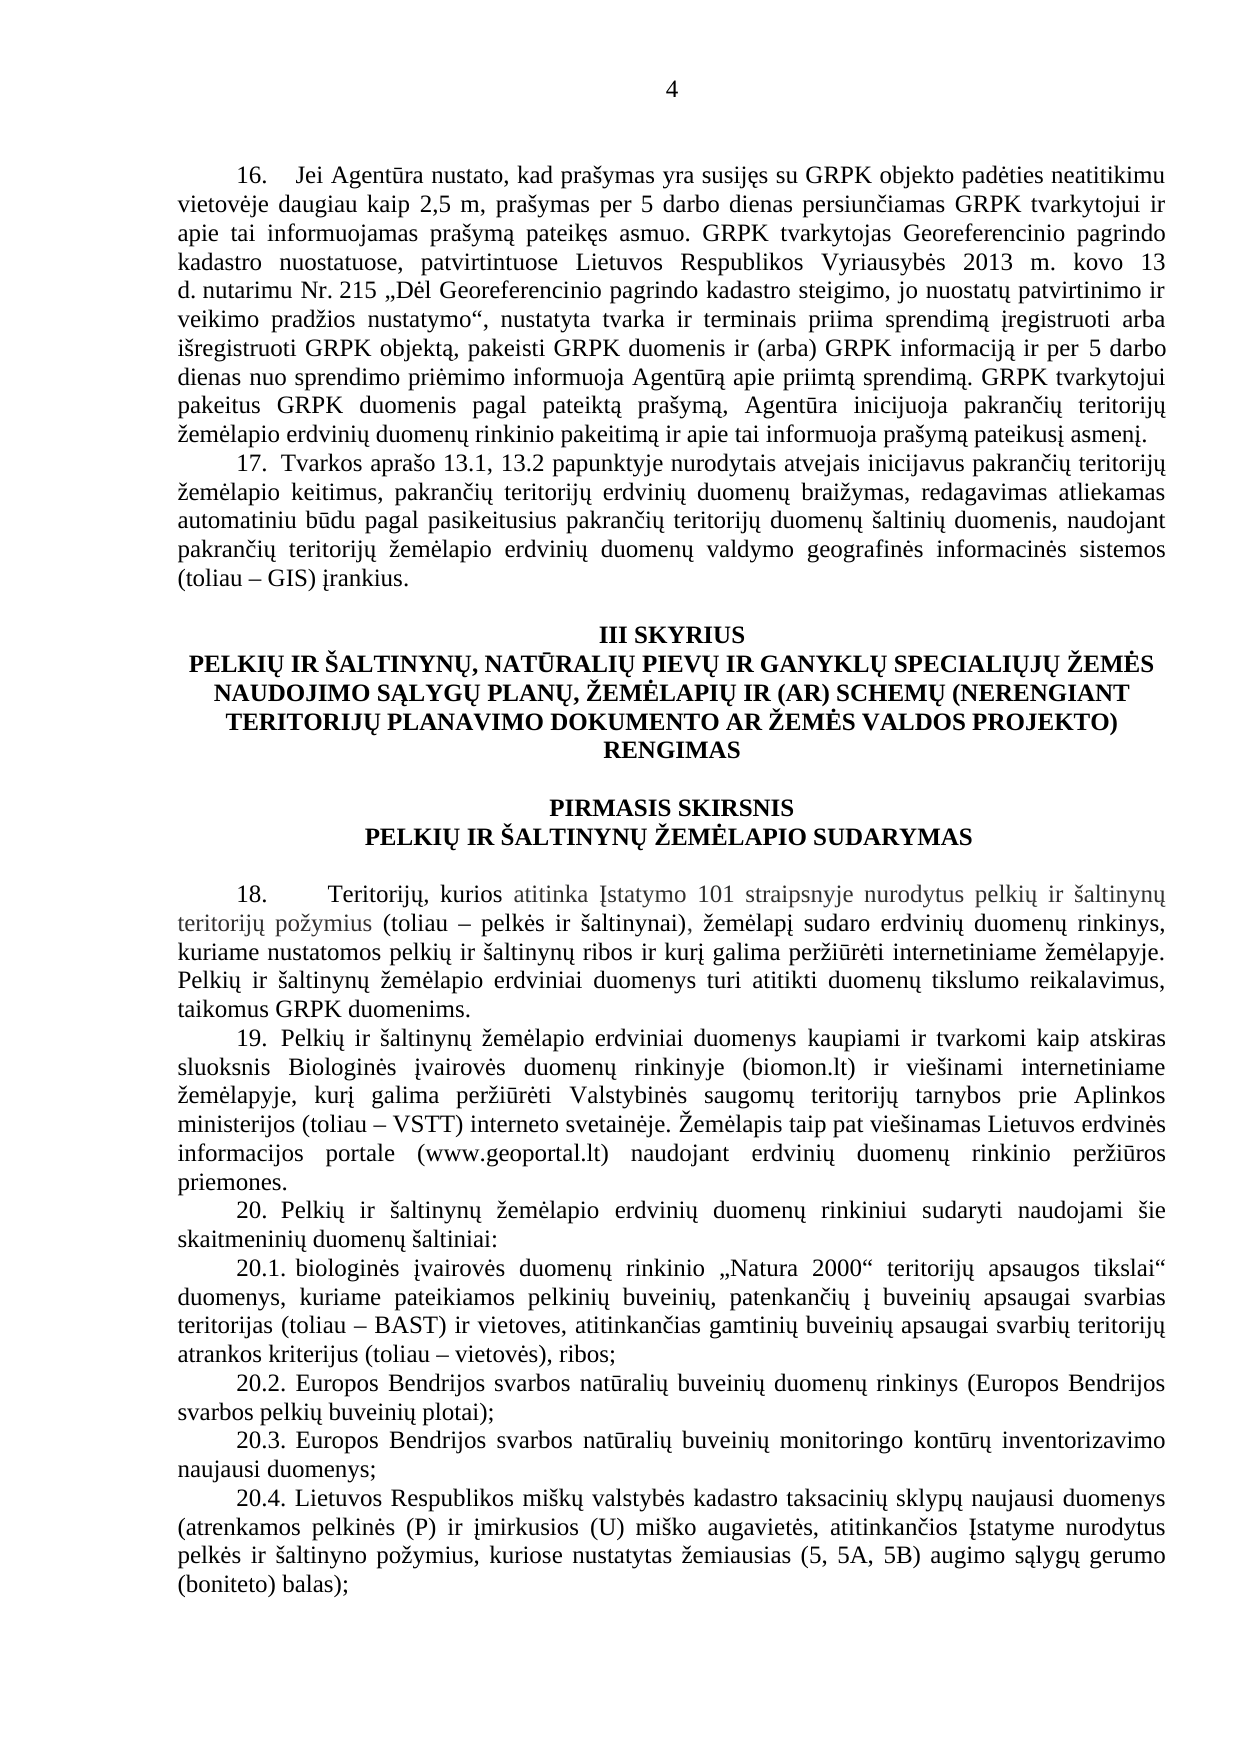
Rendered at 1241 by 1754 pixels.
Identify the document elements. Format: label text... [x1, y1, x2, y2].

text 18. Teritorijų, kurios atitinka Įstatymo 101 straipsnyje nurodytus pelkių ir šaltinynų teritorijų požymius (toliau – pelkės ir šaltinynai), žemėlapį sudaro erdvinių duomenų rinkinys, kuriame nustatomos pelkių ir šaltinynų ribos ir kurį galima peržiūrėti internetiniame žemėlapyje. Pelkių ir šaltinynų žemėlapio erdviniai duomenys turi atitikti duomenų tikslumo reikalavimus, taikomus GRPK duomenims. [177, 879, 1166, 1023]
text PELKIŲ IR ŠALTINYNŲ, NATŪRALIŲ PIEVŲ IR GANYKLŲ SPECIALIŲJŲ ŽEMĖS NAUDOJIMO SĄLYGŲ PLANŲ, ŽEMĖLAPIŲ IR (AR) SCHEMŲ (NERENGIANT TERITORIJŲ PLANAVIMO DOKUMENTO AR ŽEMĖS VALDOS PROJEKTO) RENGIMAS [177, 649, 1166, 764]
text III SKYRIUS [177, 621, 1166, 649]
text PELKIŲ IR ŠALTINYNŲ ŽEMĖLAPIO SUDARYMAS [177, 822, 1166, 851]
text 20.1. biologinės įvairovės duomenų rinkinio „Natura 2000“ teritorijų apsaugos tikslai“ duomenys, kuriame pateikiamos pelkinių buveinių, patenkančių į buveinių apsaugai svarbias teritorijas (toliau – BAST) ir vietoves, atitinkančias gamtinių buveinių apsaugai svarbių teritorijų atrankos kriterijus (toliau – vietovės), ribos; [177, 1253, 1166, 1368]
text 20.3. Europos Bendrijos svarbos natūralių buveinių monitoringo kontūrų inventorizavimo naujausi duomenys; [177, 1426, 1166, 1483]
text 20. Pelkių ir šaltinynų žemėlapio erdvinių duomenų rinkiniui sudaryti naudojami šie skaitmeninių duomenų šaltiniai: [177, 1196, 1166, 1253]
text 16. Jei Agentūra nustato, kad prašymas yra susijęs su GRPK objekto padėties neatitikimu vietovėje daugiau kaip 2,5 m, prašymas per 5 darbo dienas persiunčiamas GRPK tvarkytojui ir apie tai informuojamas prašymą pateikęs asmuo. GRPK tvarkytojas Georeferencinio pagrindo kadastro nuostatuose, patvirtintuose Lietuvos Respublikos Vyriausybės 2013 m. kovo 13 d. nutarimu Nr. 215 „Dėl Georeferencinio pagrindo kadastro steigimo, jo nuostatų patvirtinimo ir veikimo pradžios nustatymo“, nustatyta tvarka ir terminais priima sprendimą įregistruoti arba išregistruoti GRPK objektą, pakeisti GRPK duomenis ir (arba) GRPK informaciją ir per 5 darbo dienas nuo sprendimo priėmimo informuoja Agentūrą apie priimtą sprendimą. GRPK tvarkytojui pakeitus GRPK duomenis pagal pateiktą prašymą, Agentūra inicijuoja pakrančių teritorijų žemėlapio erdvinių duomenų rinkinio pakeitimą ir apie tai informuoja prašymą pateikusį asmenį. [177, 161, 1166, 448]
text 20.4. Lietuvos Respublikos miškų valstybės kadastro taksacinių sklypų naujausi duomenys (atrenkamos pelkinės (P) ir įmirkusios (U) miško augavietės, atitinkančios Įstatyme nurodytus pelkės ir šaltinyno požymius, kuriose nustatytas žemiausias (5, 5A, 5B) augimo sąlygų gerumo (boniteto) balas); [177, 1483, 1166, 1598]
text 20.2. Europos Bendrijos svarbos natūralių buveinių duomenų rinkinys (Europos Bendrijos svarbos pelkių buveinių plotai); [177, 1368, 1166, 1426]
text 17. Tvarkos aprašo 13.1, 13.2 papunktyje nurodytais atvejais inicijavus pakrančių teritorijų žemėlapio keitimus, pakrančių teritorijų erdvinių duomenų braižymas, redagavimas atliekamas automatiniu būdu pagal pasikeitusius pakrančių teritorijų duomenų šaltinių duomenis, naudojant pakrančių teritorijų žemėlapio erdvinių duomenų valdymo geografinės informacinės sistemos (toliau – GIS) įrankius. [177, 448, 1166, 592]
text PIRMASIS SKIRSNIS [177, 793, 1166, 822]
text 19. Pelkių ir šaltinynų žemėlapio erdviniai duomenys kaupiami ir tvarkomi kaip atskiras sluoksnis Biologinės įvairovės duomenų rinkinyje (biomon.lt) ir viešinami internetiniame žemėlapyje, kurį galima peržiūrėti Valstybinės saugomų teritorijų tarnybos prie Aplinkos ministerijos (toliau – VSTT) interneto svetainėje. Žemėlapis taip pat viešinamas Lietuvos erdvinės informacijos portale (www.geoportal.lt) naudojant erdvinių duomenų rinkinio peržiūros priemones. [177, 1023, 1166, 1196]
